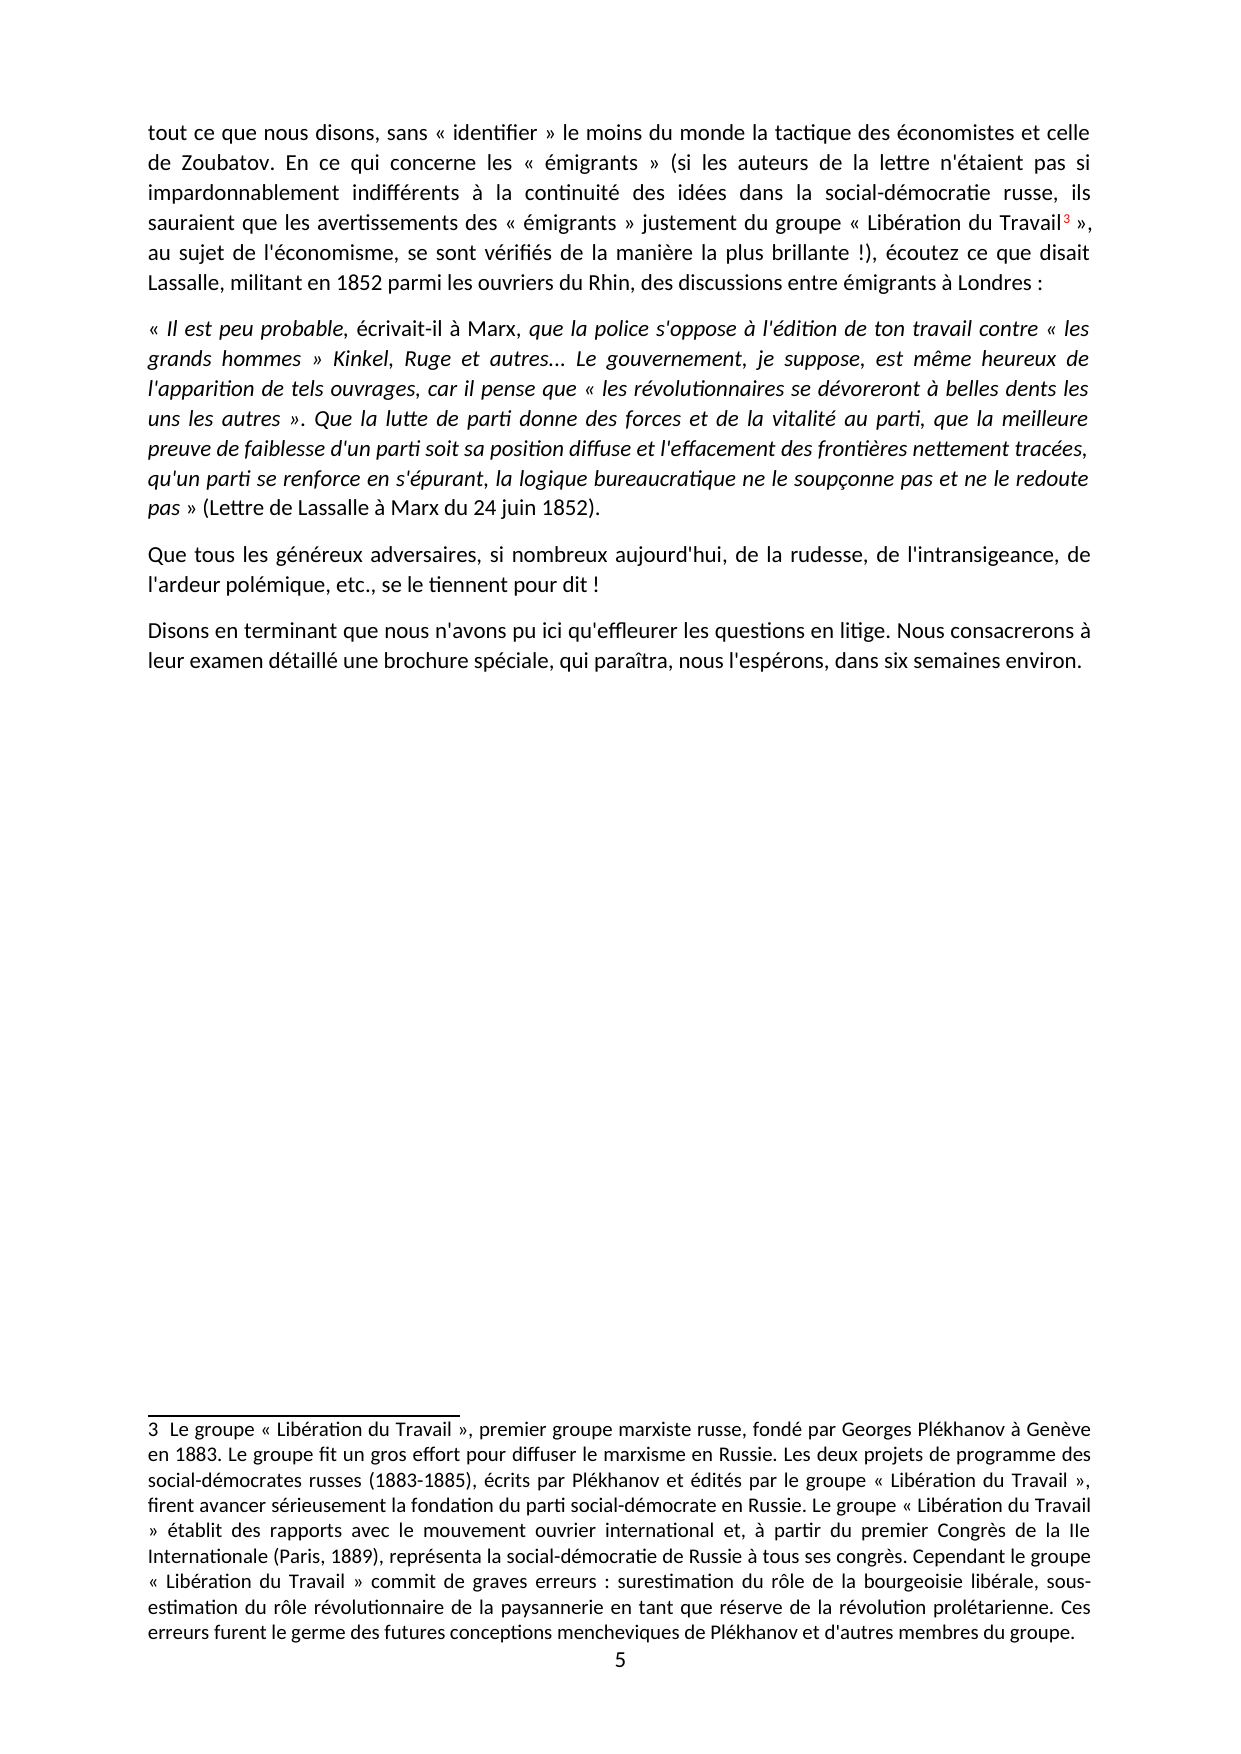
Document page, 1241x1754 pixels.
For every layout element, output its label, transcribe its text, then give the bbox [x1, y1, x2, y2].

text Que tous les généreux adversaires, si nombreux aujourd'hui, de la rudesse, de l'intransigeance, de l'ardeur polémique, etc., se le tiennent pour dit ! [148, 540, 1093, 598]
text Le groupe « Libération du Travail », premier groupe marxiste russe, fondé par Georges Plékhanov à Genève en 1883. Le groupe fit un gros effort pour diffuser le marxisme en Russie. Les deux projets de programme des social-démocrates russes (1883-1885), écrits par Plékhanov et édités par le groupe « Libération du Travail », firent avancer sérieusement la fondation du parti social-démocrate en Russie. Le groupe « Libération du Travail » établit des rapports avec le mouvement ouvrier international et, à partir du premier Congrès de la IIe Internationale (Paris, 1889), représenta la social-démocratie de Russie à tous ses congrès. Cependant le groupe « Libération du Travail » commit de graves erreurs : surestimation du rôle de la bourgeoisie libérale, sous-estimation du rôle révolutionnaire de la paysannerie en tant que réserve de la révolution prolétarienne. Ces erreurs furent le germe des futures conceptions mencheviques de Plékhanov et d'autres membres du groupe. [148, 1416, 1093, 1645]
text « Il est peu probable, écrivait-il à Marx, que la police s'oppose à l'édition de ton travail contre « les grands hommes » Kinkel, Ruge et autres... Le gouvernement, je suppose, est même heureux de l'apparition de tels ouvrages, car il pense que « les révolutionnaires se dévoreront à belles dents les uns les autres ». Que la lutte de parti donne des forces et de la vitalité au parti, que la meilleure preuve de faiblesse d'un parti soit sa position diffuse et l'effacement des frontières nettement tracées, qu'un parti se renforce en s'épurant, la logique bureaucratique ne le soupçonne pas et ne le redoute pas » (Lettre de Lassalle à Marx du 24 juin 1852). [148, 314, 1093, 522]
text Disons en terminant que nous n'avons pu ici qu'effleurer les questions en litige. Nous consacrerons à leur examen détaillé une brochure spéciale, qui paraîtra, nous l'espérons, dans six semaines environ. [148, 617, 1093, 674]
text tout ce que nous disons, sans « identifier » le moins du monde la tactique des économistes et celle de Zoubatov. En ce qui concerne les « émigrants » (si les auteurs de la lettre n'étaient pas si impardonnablement indifférents à la continuité des idées dans la social-démocratie russe, ils sauraient que les avertissements des « émigrants » justement du groupe « Libération du Travail », au sujet de l'économisme, se sont vérifiés de la manière la plus brillante !), écoutez ce que disait Lassalle, militant en 1852 parmi les ouvriers du Rhin, des discussions entre émigrants à Londres : [148, 118, 1093, 296]
